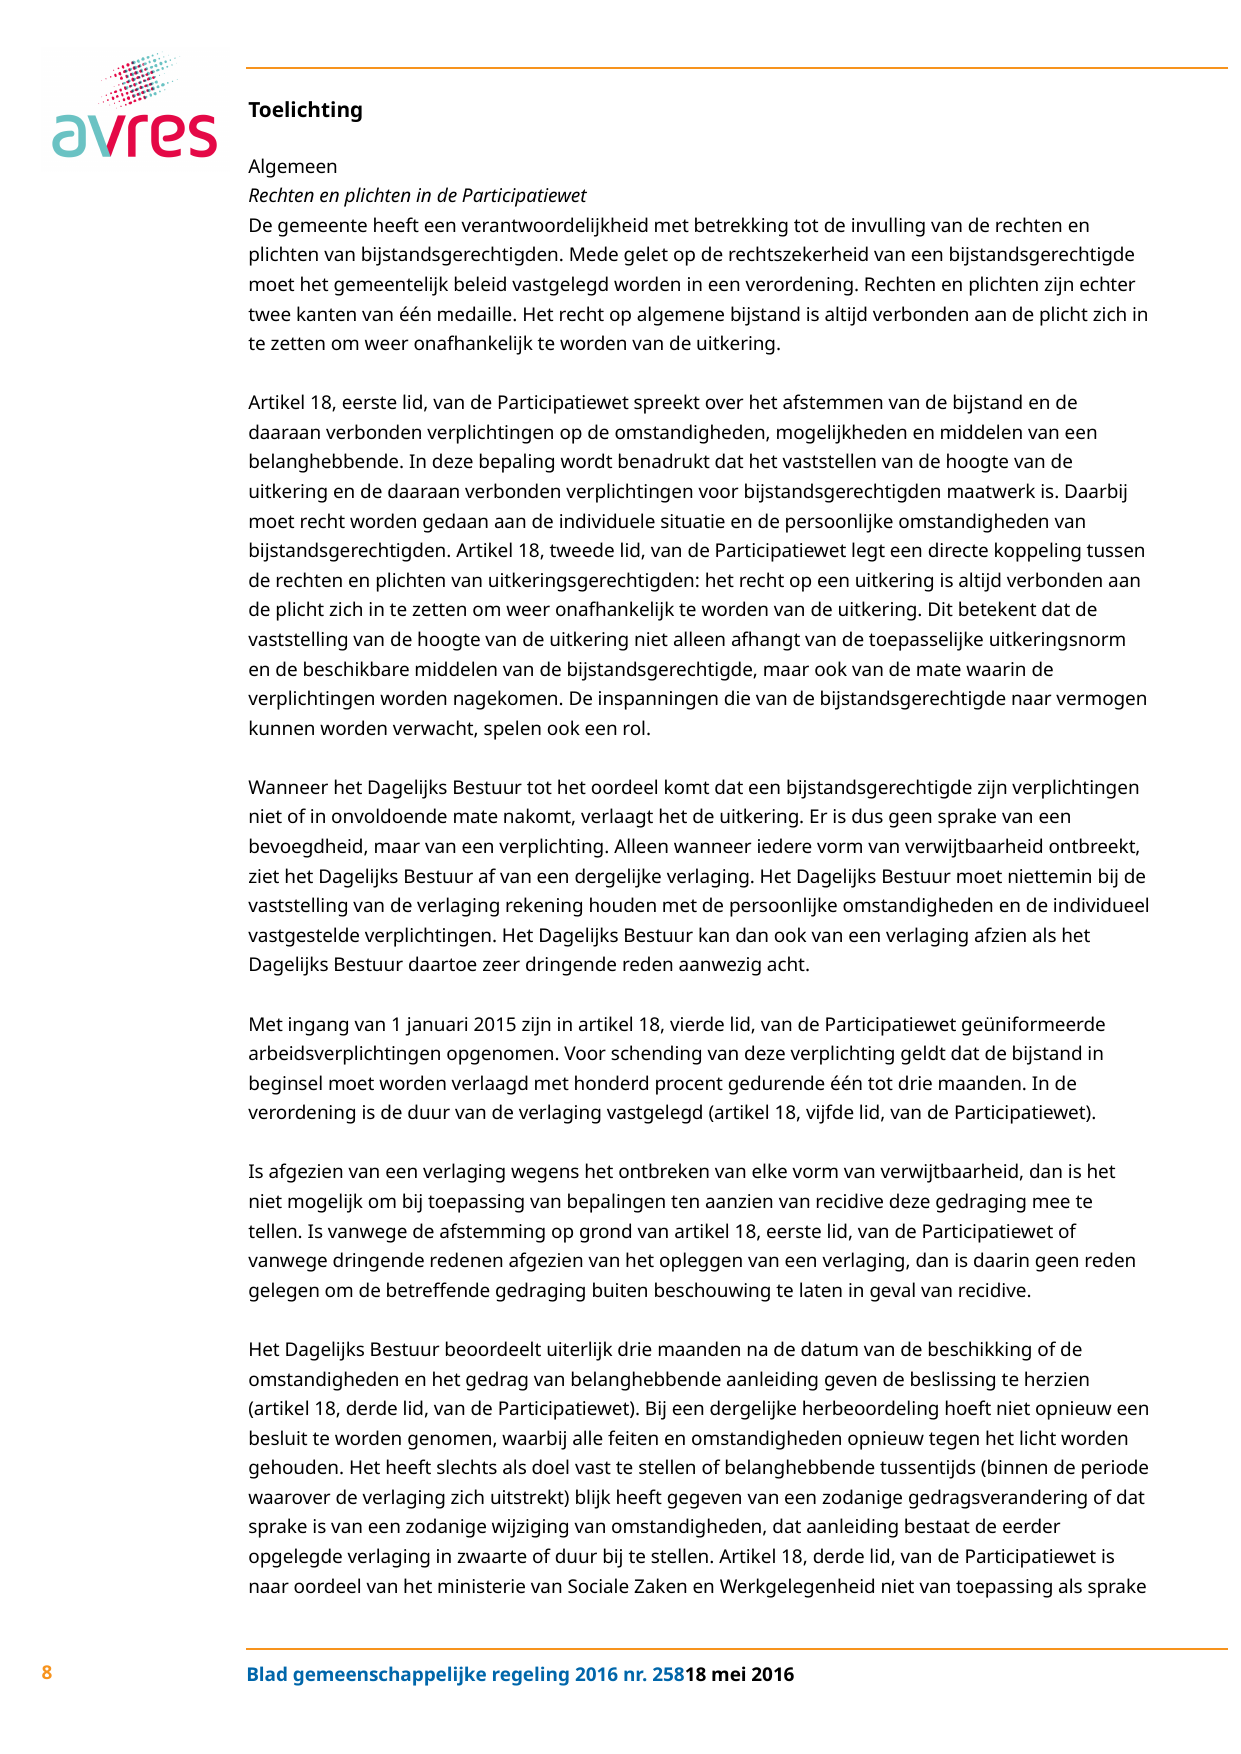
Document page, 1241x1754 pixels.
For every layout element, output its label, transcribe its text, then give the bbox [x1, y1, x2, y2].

text Rechten en plichten in de Participatiewet [248, 182, 1152, 208]
picture [41, 47, 231, 172]
text Met ingang van 1 januari 2015 zijn in artikel 18, vierde lid, van de Participatiewet geüniformeerde arbeidsverplichtingen opgenomen. Voor schending van deze verplichting geldt dat de bijstand in beginsel moet worden verlaagd met honderd procent gedurende één tot drie maanden. In de verordening is de duur van de verlaging vastgelegd (artikel 18, vijfde lid, van de Participatiewet). [248, 1011, 1152, 1125]
text Toelichting [248, 95, 1152, 123]
text De gemeente heeft een verantwoordelijkheid met betrekking tot de invulling van de rechten en plichten van bijstandsgerechtigden. Mede gelet op de rechtszekerheid van een bijstandsgerechtigde moet het gemeentelijk beleid vastgelegd worden in een verordening. Rechten en plichten zijn echter twee kanten van één medaille. Het recht op algemene bijstand is altijd verbonden aan de plicht zich in te zetten om weer onafhankelijk te worden van de uitkering. [248, 212, 1152, 356]
text Het Dagelijks Bestuur beoordeelt uiterlijk drie maanden na de datum van de beschikking of de omstandigheden en het gedrag van belanghebbende aanleiding geven de beslissing te herzien (artikel 18, derde lid, van de Participatiewet). Bij een dergelijke herbeoordeling hoeft niet opnieuw een besluit te worden genomen, waarbij alle feiten en omstandigheden opnieuw tegen het licht worden gehouden. Het heeft slechts als doel vast te stellen of belanghebbende tussentijds (binnen de periode waarover de verlaging zich uitstrekt) blijk heeft gegeven van een zodanige gedragsverandering of dat sprake is van een zodanige wijziging van omstandigheden, dat aanleiding bestaat de eerder opgelegde verlaging in zwaarte of duur bij te stellen. Artikel 18, derde lid, van de Participatiewet is naar oordeel van het ministerie van Sociale Zaken en Werkgelegenheid niet van toepassing als sprake [248, 1336, 1152, 1599]
text Wanneer het Dagelijks Bestuur tot het oordeel komt dat een bijstandsgerechtigde zijn verplichtingen niet of in onvoldoende mate nakomt, verlaagt het de uitkering. Er is dus geen sprake van een bevoegdheid, maar van een verplichting. Alleen wanneer iedere vorm van verwijtbaarheid ontbreekt, ziet het Dagelijks Bestuur af van een dergelijke verlaging. Het Dagelijks Bestuur moet niettemin bij de vaststelling van de verlaging rekening houden met de persoonlijke omstandigheden en de individueel vastgestelde verplichtingen. Het Dagelijks Bestuur kan dan ook van een verlaging afzien als het Dagelijks Bestuur daartoe zeer dringende reden aanwezig acht. [248, 774, 1152, 977]
text Algemeen [248, 153, 1152, 179]
text Is afgezien van een verlaging wegens het ontbreken van elke vorm van verwijtbaarheid, dan is het niet mogelijk om bij toepassing van bepalingen ten aanzien van recidive deze gedraging mee te tellen. Is vanwege de afstemming op grond van artikel 18, eerste lid, van de Participatiewet of vanwege dringende redenen afgezien van het opleggen van een verlaging, dan is daarin geen reden gelegen om de betreffende gedraging buiten beschouwing te laten in geval van recidive. [248, 1159, 1152, 1303]
text Artikel 18, eerste lid, van de Participatiewet spreekt over het afstemmen van de bijstand en de daaraan verbonden verplichtingen op de omstandigheden, mogelijkheden en middelen van een belanghebbende. In deze bepaling wordt benadrukt dat het vaststellen van de hoogte van de uitkering en de daaraan verbonden verplichtingen voor bijstandsgerechtigden maatwerk is. Daarbij moet recht worden gedaan aan de individuele situatie en de persoonlijke omstandigheden van bijstandsgerechtigden. Artikel 18, tweede lid, van de Participatiewet legt een directe koppeling tussen de rechten en plichten van uitkeringsgerechtigden: het recht op een uitkering is altijd verbonden aan de plicht zich in te zetten om weer onafhankelijk te worden van de uitkering. Dit betekent dat de vaststelling van de hoogte van de uitkering niet alleen afhangt van de toepasselijke uitkeringsnorm en de beschikbare middelen van de bijstandsgerechtigde, maar ook van de mate waarin de verplichtingen worden nagekomen. De inspanningen die van de bijstandsgerechtigde naar vermogen kunnen worden verwacht, spelen ook een rol. [248, 389, 1152, 741]
